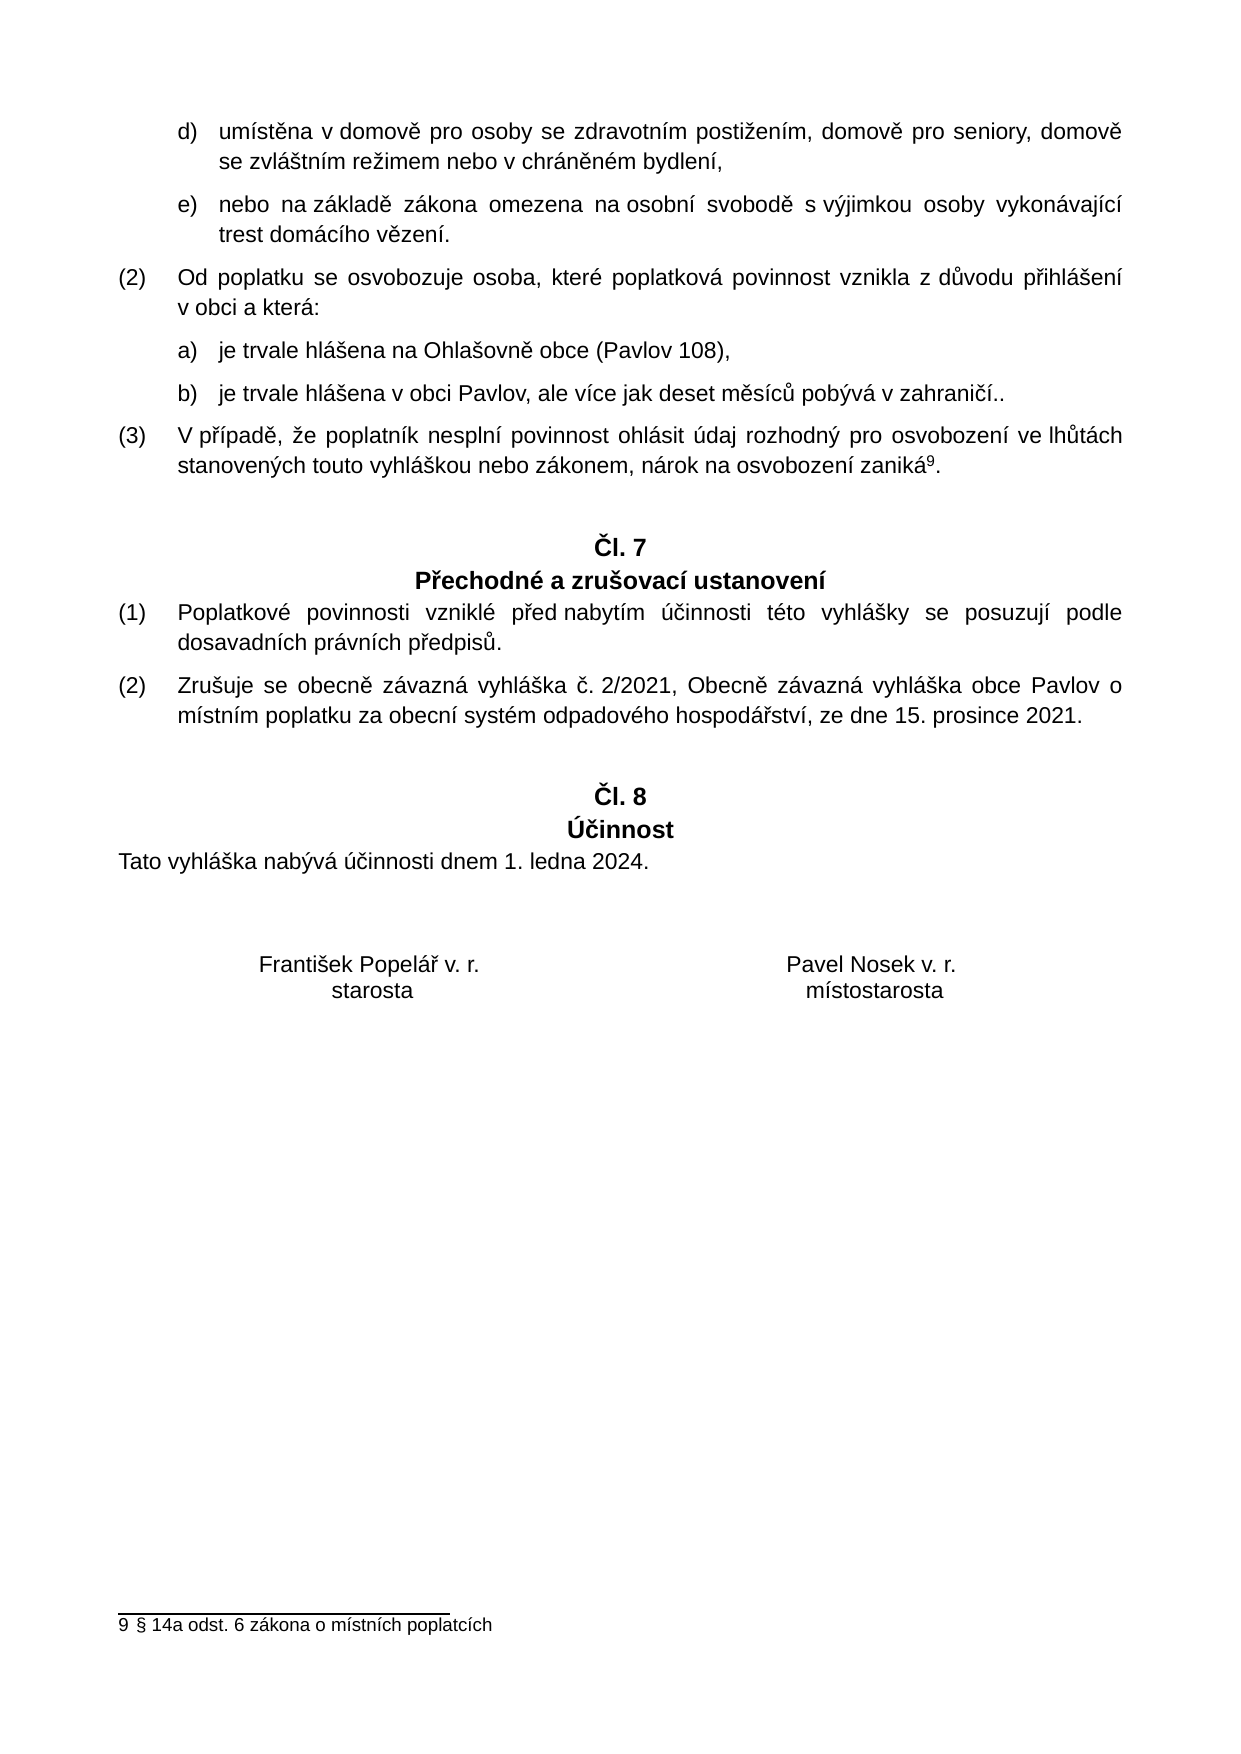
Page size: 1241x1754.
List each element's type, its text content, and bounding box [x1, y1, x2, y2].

list Od poplatku se osvobozuje osoba, které poplatková povinnost vznikla z důvodu přihlášení v obci a která: [118, 264, 1122, 321]
list je trvale hlášena na Ohlašovně obce (Pavlov 108), [177, 337, 1122, 363]
text Tato vyhláška nabývá účinnosti dnem 1. ledna 2024. [118, 848, 1122, 874]
table_cell [118, 1009, 620, 1127]
list § 14a odst. 6 zákona o místních poplatcích [118, 1614, 1122, 1635]
list je trvale hlášena v obci Pavlov, ale více jak deset měsíců pobývá v zahraničí.. [177, 379, 1122, 406]
list Poplatkové povinnosti vzniklé před nabytím účinnosti této vyhlášky se posuzují podle dosavadních právních předpisů. [118, 599, 1122, 655]
list Zrušuje se obecně závazná vyhláška č. 2/2021, Obecně závazná vyhláška obce Pavlov o místním poplatku za obecní systém odpadového hospodářství, ze dne 15. prosince 2021. [118, 672, 1122, 728]
table_header Pavel Nosek v. r. místostarosta [620, 891, 1122, 1009]
subtitle Čl. 7 Přechodné a zrušovací ustanovení [118, 533, 1122, 594]
list nebo na základě zákona omezena na osobní svobodě s výjimkou osoby vykonávající trest domácího vězení. [177, 191, 1122, 248]
table_cell [620, 1009, 1122, 1127]
table_header František Popelář v. r. starosta [118, 891, 620, 1009]
list V případě, že poplatník nesplní povinnost ohlásit údaj rozhodný pro osvobození ve lhůtách stanovených touto vyhláškou nebo zákonem, nárok na osvobození zaniká. [118, 422, 1122, 479]
list umístěna v domově pro osoby se zdravotním postižením, domově pro seniory, domově se zvláštním režimem nebo v chráněném bydlení, [177, 118, 1122, 175]
subtitle Čl. 8 Účinnost [118, 782, 1122, 844]
